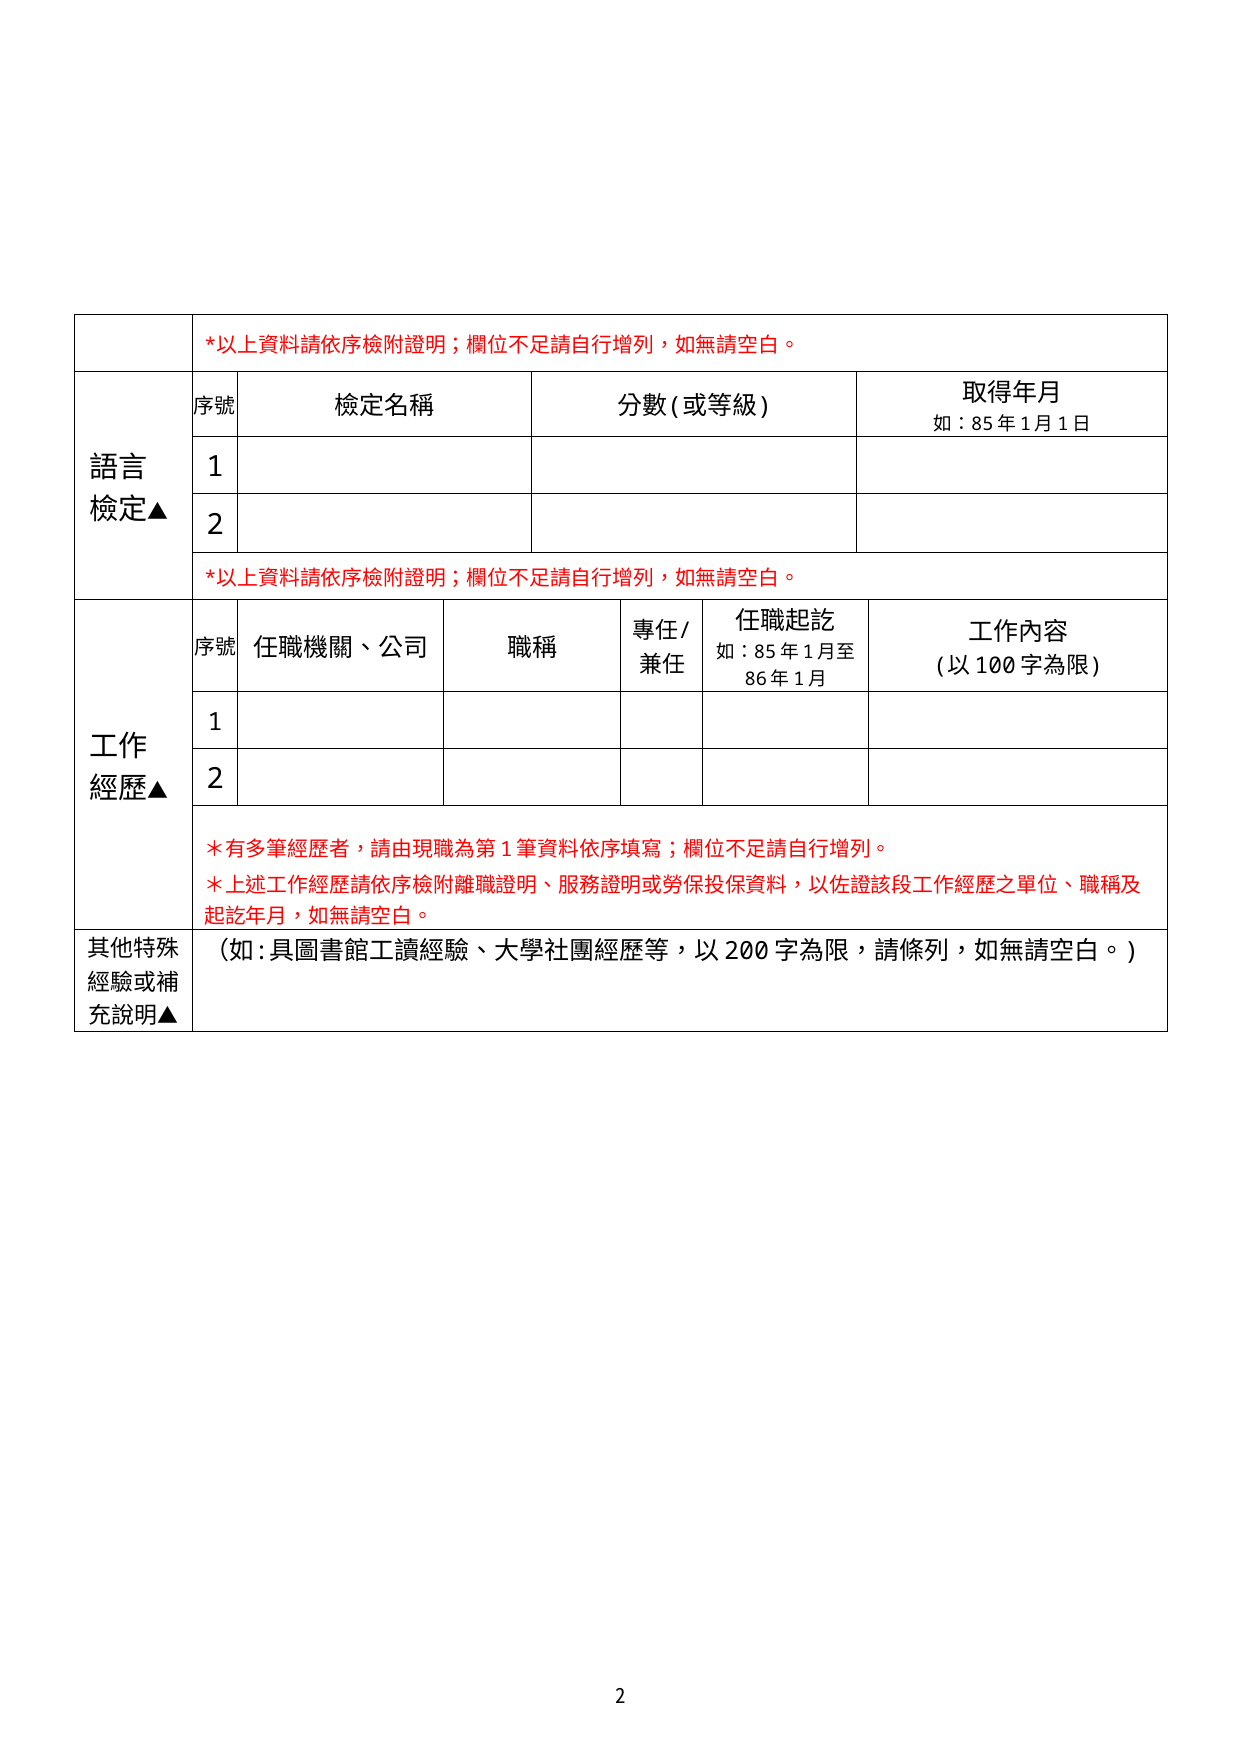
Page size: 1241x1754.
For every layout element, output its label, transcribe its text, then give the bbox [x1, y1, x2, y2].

table_cell 工作 經歷▲ [75, 600, 192, 929]
table_cell 職稱 [444, 600, 620, 691]
table_cell [238, 749, 443, 805]
table_cell 序號 [193, 372, 237, 436]
table_cell *以上資料請依序檢附證明；欄位不足請自行增列，如無請空白。 [193, 315, 1167, 371]
table_cell [238, 494, 531, 552]
table_cell 2 [193, 749, 237, 805]
table_cell 1 [193, 437, 237, 493]
table_cell 工作內容 (以100字為限) [869, 600, 1167, 691]
table_cell 其他特殊經驗或補充說明▲ [75, 930, 192, 1031]
table_cell [621, 692, 702, 748]
table_cell [75, 315, 192, 371]
table_cell 專任/兼任 [621, 600, 702, 691]
table_cell [532, 494, 856, 552]
table_cell 2 [193, 494, 237, 552]
table_cell [869, 692, 1167, 748]
table_cell 取得年月 如：85年1月1日 [857, 372, 1167, 436]
table_cell [869, 749, 1167, 805]
table_cell [857, 437, 1167, 493]
table_cell 檢定名稱 [238, 372, 531, 436]
table_cell 語言 檢定▲ [75, 372, 192, 599]
table_cell [238, 692, 443, 748]
table_cell [238, 437, 531, 493]
table_cell [621, 749, 702, 805]
table_cell （如:具圖書館工讀經驗、大學社團經歷等，以200字為限，請條列，如無請空白。) [193, 930, 1167, 1031]
table_cell [857, 494, 1167, 552]
table_cell 序號 [193, 600, 237, 691]
table_cell 任職起訖 如：85年1月至86年1月 [703, 600, 868, 691]
table_cell [703, 692, 868, 748]
table_cell 任職機關、公司 [238, 600, 443, 691]
table_cell ＊有多筆經歷者，請由現職為第1筆資料依序填寫；欄位不足請自行增列。 ＊上述工作經歷請依序檢附離職證明、服務證明或勞保投保資料，以佐證該段工作經歷之單位、職稱及起訖年月，如無請空白。 [193, 806, 1167, 929]
table_cell [444, 692, 620, 748]
table_cell [703, 749, 868, 805]
table_cell *以上資料請依序檢附證明；欄位不足請自行增列，如無請空白。 [193, 553, 1167, 599]
table_cell [532, 437, 856, 493]
table_cell 分數(或等級) [532, 372, 856, 436]
table_cell 1 [193, 692, 237, 748]
table_cell [444, 749, 620, 805]
